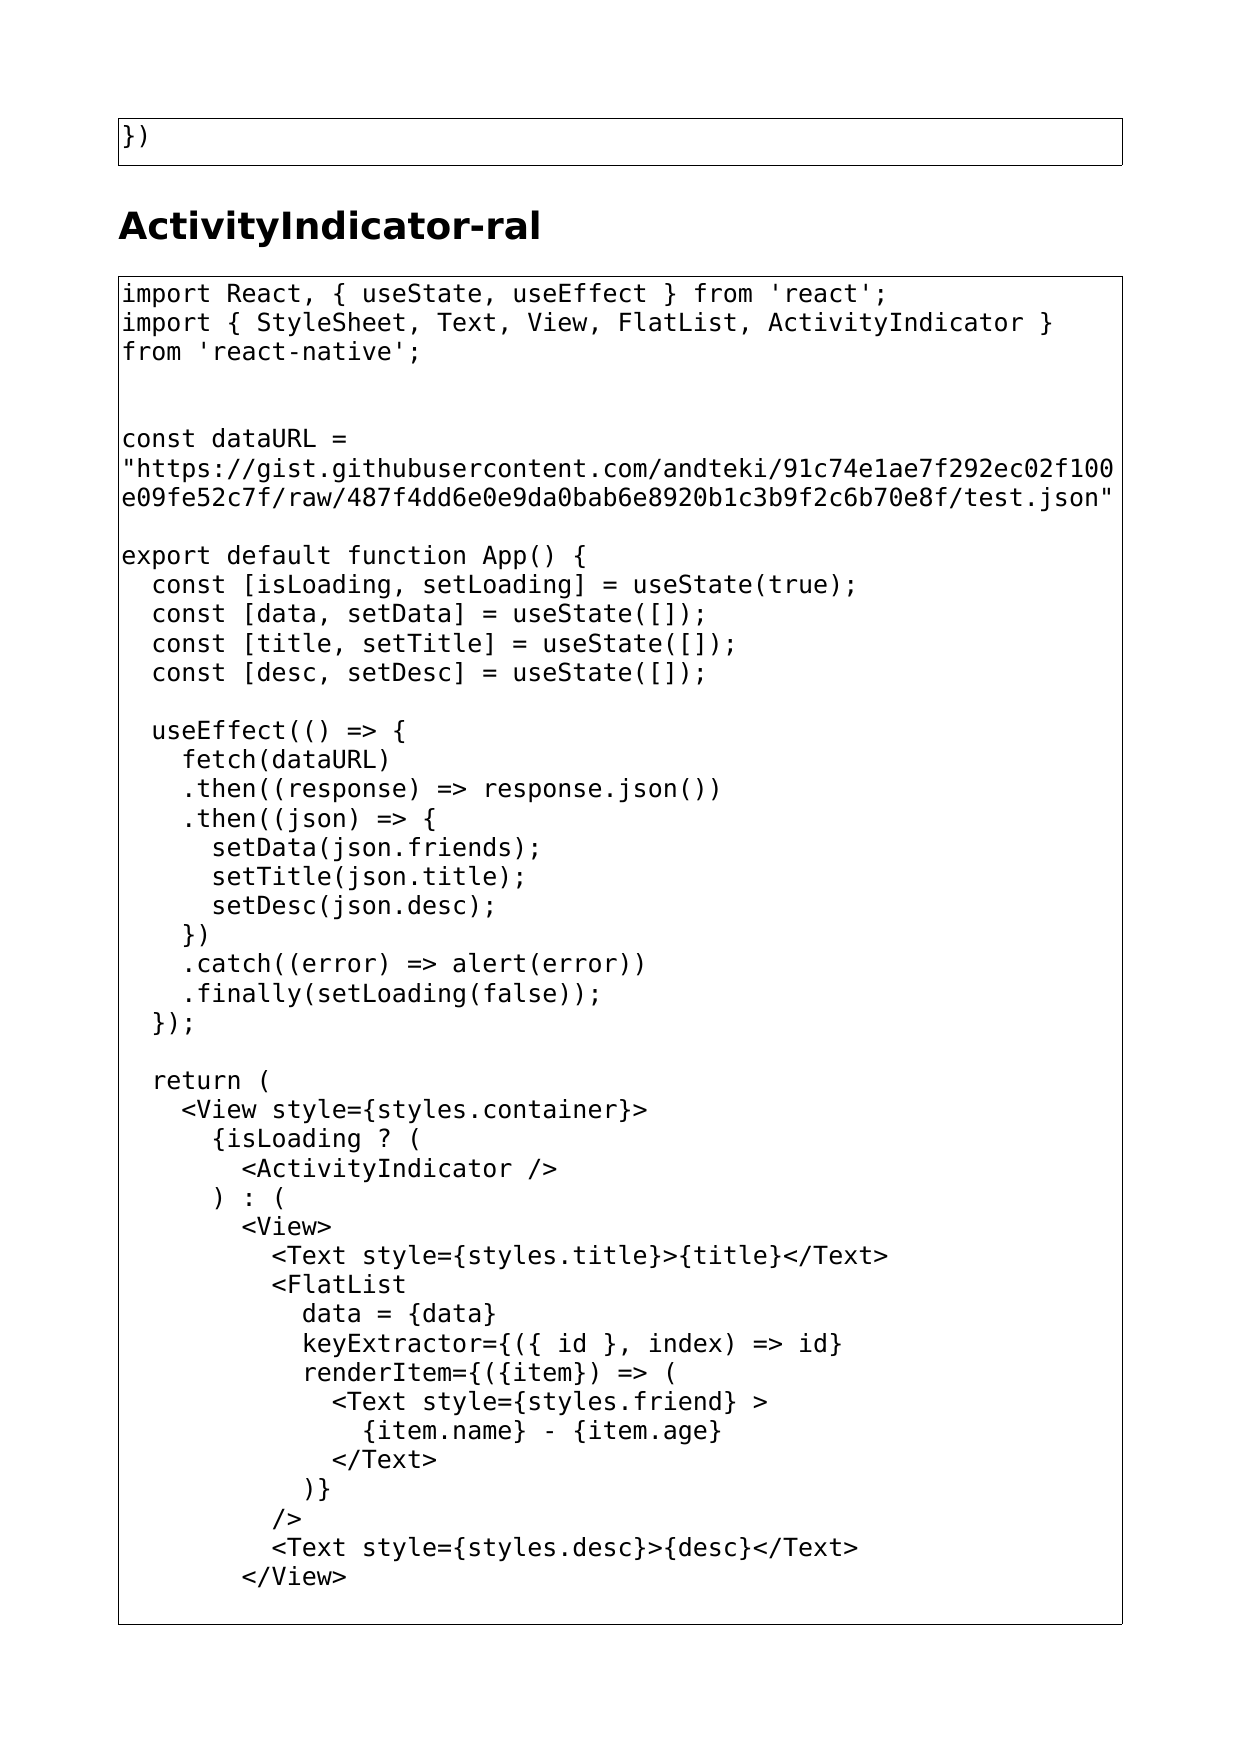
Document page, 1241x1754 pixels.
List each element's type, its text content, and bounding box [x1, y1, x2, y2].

subtitle ActivityIndicator-ral [118, 205, 1122, 248]
table_header import React, { useState, useEffect } from 'react'; import { StyleSheet, Text, View, FlatList, ActivityIndicator } from 'react-native'; const dataURL = "https://gist.githubusercontent.com/andteki/91c74e1ae7f292ec02f100e09fe52c7f/raw/487f4dd6e0e9da0bab6e8920b1c3b9f2c6b70e8f/test.json" export default function App() { const [isLoading, setLoading] = useState(true); const [data, setData] = useState([]); const [title, setTitle] = useState([]); const [desc, setDesc] = useState([]); useEffect(() => { fetch(dataURL) .then((response) => response.json()) .then((json) => { setData(json.friends); setTitle(json.title); setDesc(json.desc); }) .catch((error) => alert(error)) .finally(setLoading(false)); }); return ( <View style={styles.container}> {isLoading ? ( <ActivityIndicator /> ) : ( <View> <Text style={styles.title}>{title}</Text> <FlatList data = {data} keyExtractor={({ id }, index) => id} renderItem={({item}) => ( <Text style={styles.friend} > {item.name} - {item.age} </Text> )} /> <Text style={styles.desc}>{desc}</Text> </View> [119, 277, 1122, 1623]
table_header }) [119, 119, 1122, 165]
